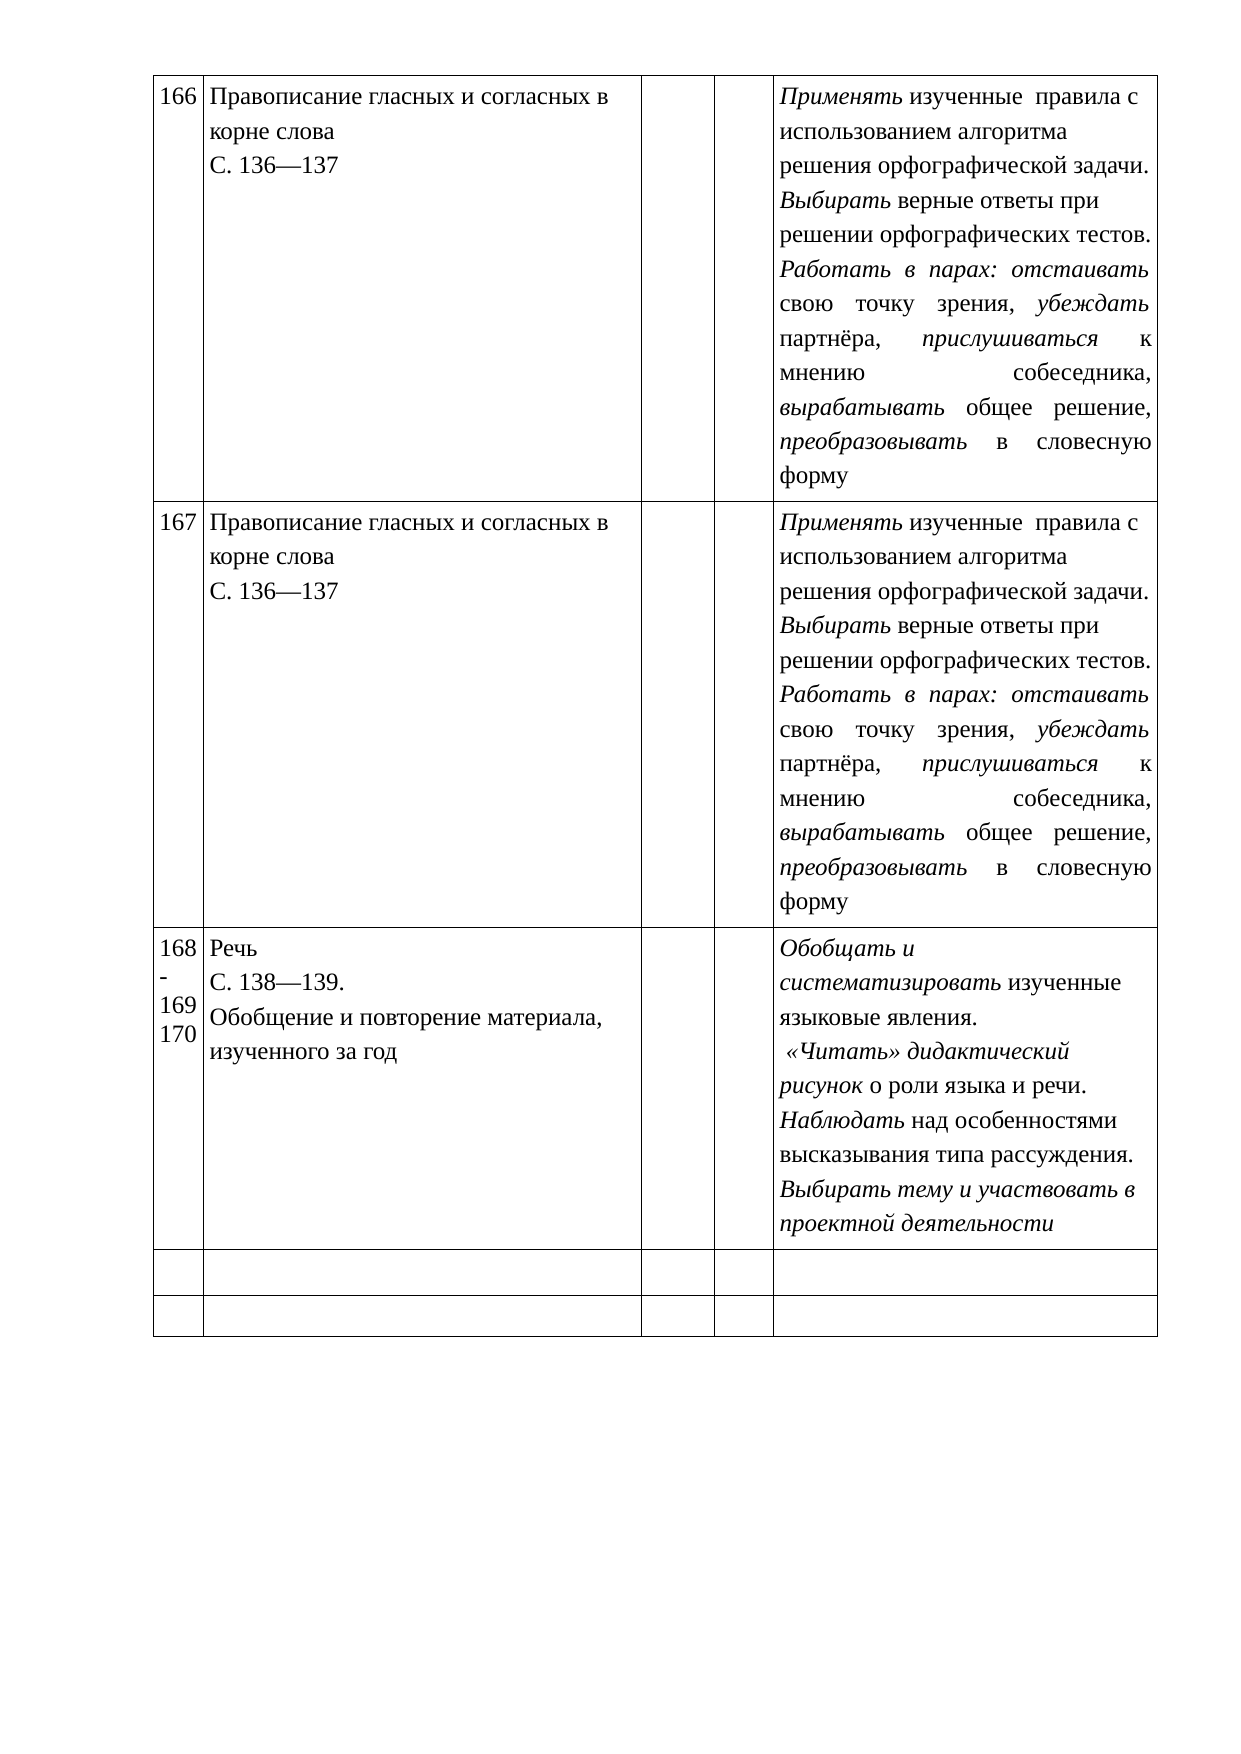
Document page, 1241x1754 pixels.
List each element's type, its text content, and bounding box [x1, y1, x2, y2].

table_cell [642, 502, 714, 926]
table_cell [204, 1296, 641, 1336]
table_cell [774, 1250, 1157, 1295]
table_cell [204, 1250, 641, 1295]
table_cell Правописание гласных и согласных в корне слова С. 136—137 [204, 502, 641, 926]
table_cell 168-169 170 [154, 928, 203, 1249]
table_cell Обобщать и систематизировать изученные языковые явления. «Читать» дидактический рисунок о роли языка и речи. Наблюдать над особенностями высказывания типа рассуждения. Выбирать тему и участвовать в проектной деятельности [774, 928, 1157, 1249]
table_cell [774, 1296, 1157, 1336]
table_cell 166 [154, 76, 203, 501]
table_cell 167 [154, 502, 203, 926]
table_cell [715, 502, 773, 926]
table_cell [642, 1250, 714, 1295]
table_cell Правописание гласных и согласных в корне слова С. 136—137 [204, 76, 641, 501]
table_cell [642, 928, 714, 1249]
table_cell Применять изученные правила с использованием алгоритма решения орфографической задачи. Выбирать верные ответы при решении орфографических тестов. Работать в парах: отстаивать свою точку зрения, убеждать партнёра, прислушиваться к мнению собеседника, вырабатывать общее решение, преобразовывать в словесную форму [774, 502, 1157, 926]
table_cell Речь С. 138—139. Обобщение и повторение материала, изученного за год [204, 928, 641, 1249]
table_cell [715, 76, 773, 501]
table_cell Применять изученные правила с использованием алгоритма решения орфографической задачи. Выбирать верные ответы при решении орфографических тестов. Работать в парах: отстаивать свою точку зрения, убеждать партнёра, прислушиваться к мнению собеседника, вырабатывать общее решение, преобразовывать в словесную форму [774, 76, 1157, 501]
table_cell [715, 1296, 773, 1336]
table_cell [154, 1250, 203, 1295]
table_cell [154, 1296, 203, 1336]
table_cell [642, 76, 714, 501]
table_cell [715, 1250, 773, 1295]
table_cell [642, 1296, 714, 1336]
table_cell [715, 928, 773, 1249]
